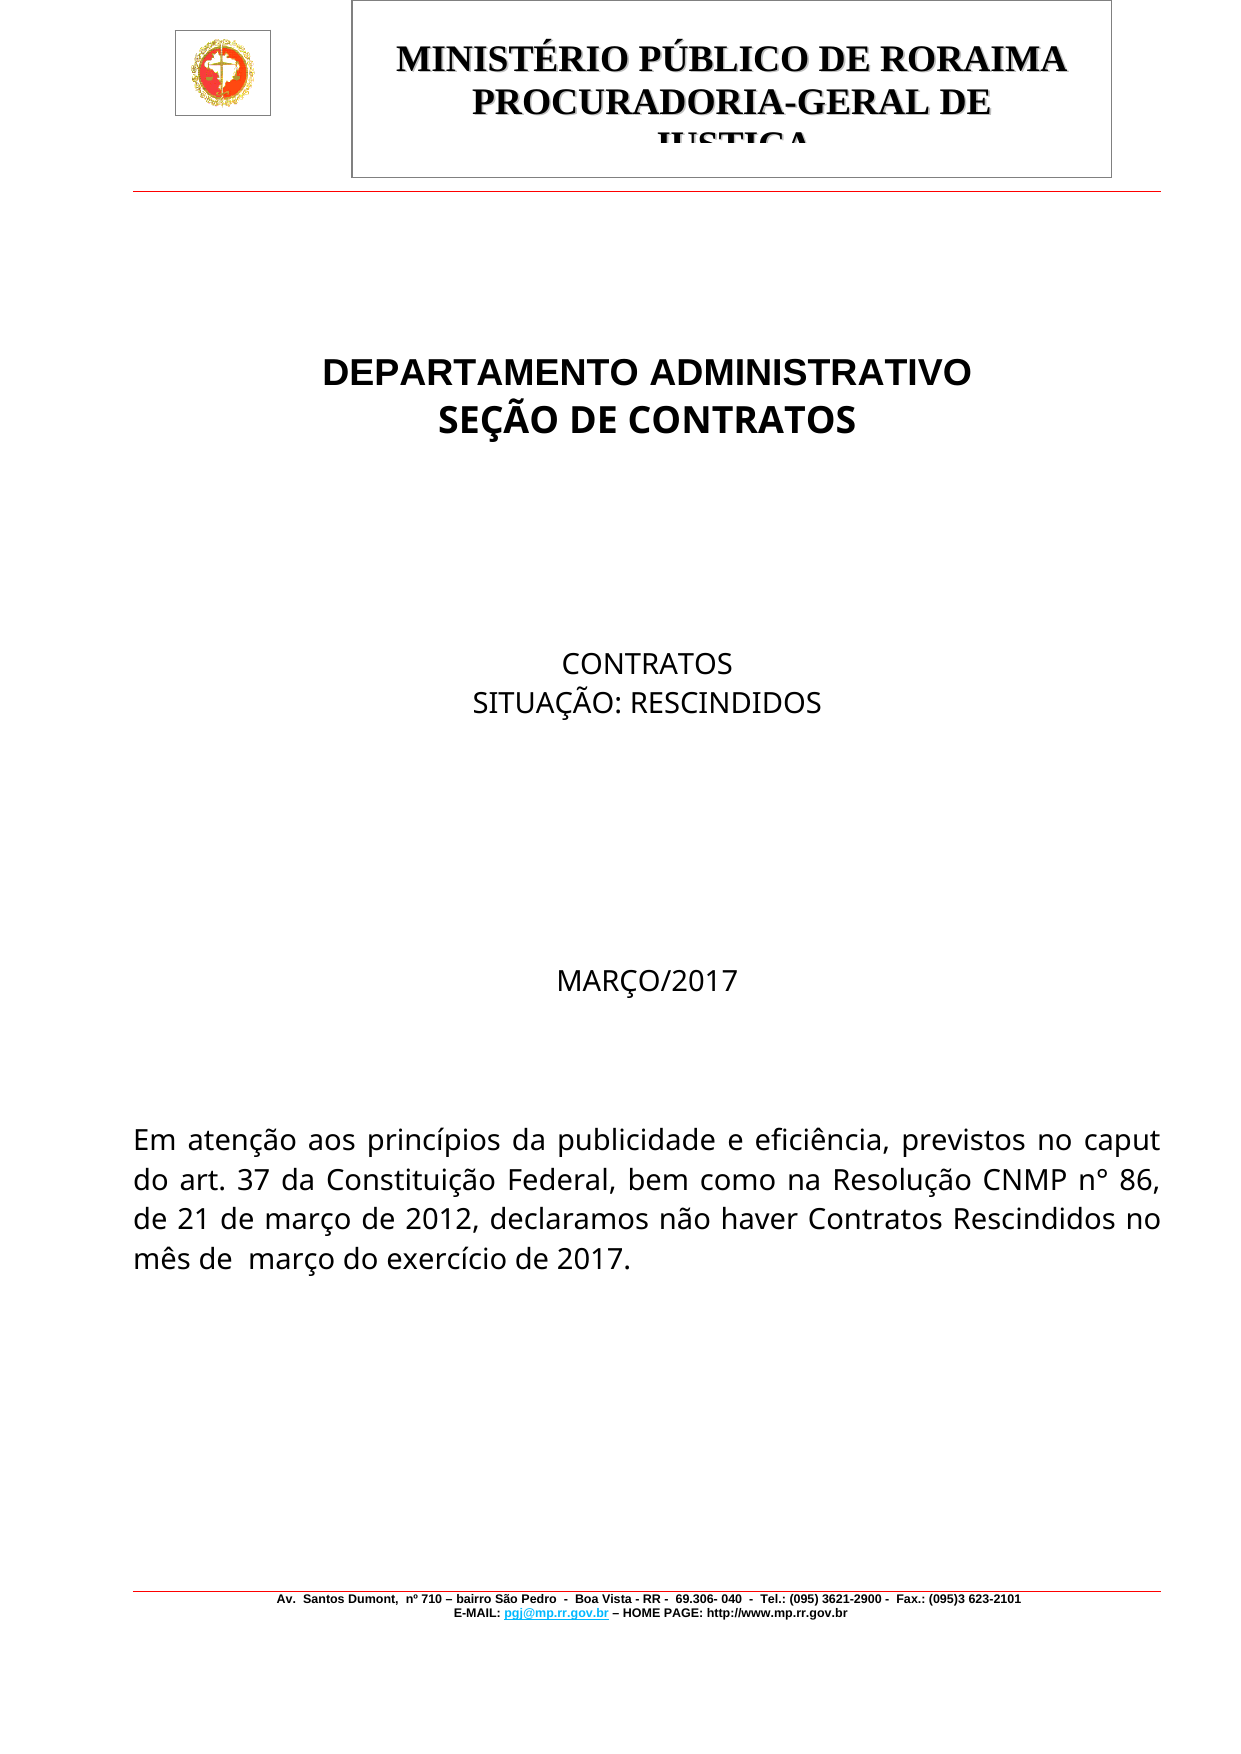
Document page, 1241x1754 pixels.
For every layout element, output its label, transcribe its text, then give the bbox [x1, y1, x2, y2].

text CONTRATOS [133, 643, 1161, 683]
text SITUAÇÃO: RESCINDIDOS [133, 683, 1161, 722]
text DEPARTAMENTO ADMINISTRATIVO [133, 350, 1161, 393]
text MARÇO/2017 [133, 960, 1161, 1000]
text Em atenção aos princípios da publicidade e eficiência, previstos no caput do art. 37 da Constituição Federal, bem como na Resolução CNMP n° 86, de 21 de março de 2012, declaramos não haver Contratos Rescindidos no mês de março do exercício de 2017. [133, 1119, 1161, 1278]
text SEÇÃO DE CONTRATOS [133, 393, 1161, 444]
picture [190, 36, 256, 109]
picture [526, 1610, 532, 1617]
picture [524, 1608, 534, 1618]
